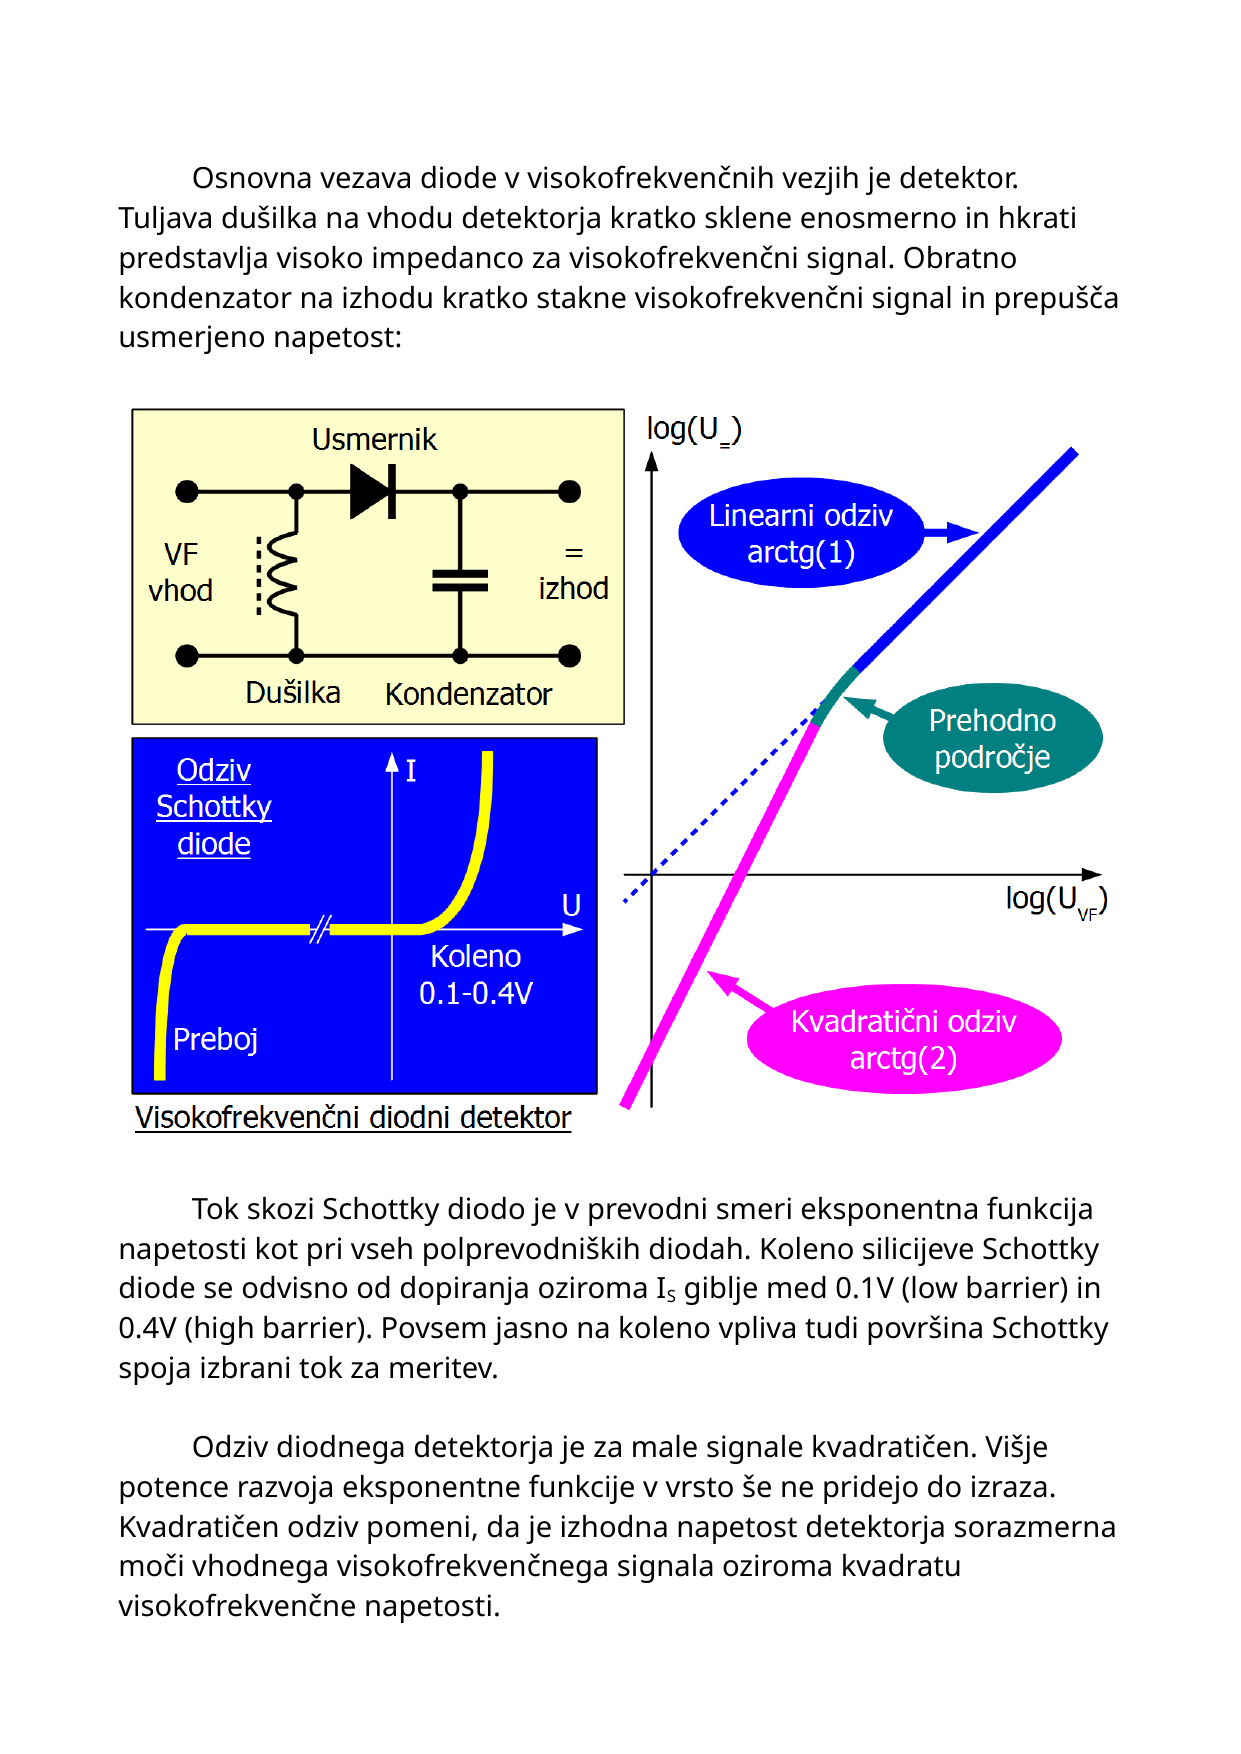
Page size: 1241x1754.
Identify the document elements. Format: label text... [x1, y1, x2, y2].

text Tok skozi Schottky diodo je v prevodni smeri eksponentna funkcija napetosti kot pri vseh polprevodniških diodah. Koleno silicijeve Schottky diode se odvisno od dopiranja oziroma IS giblje med 0.1V (low barrier) in 0.4V (high barrier). Povsem jasno na koleno vpliva tudi površina Schottky spoja izbrani tok za meritev. [118, 1188, 1122, 1387]
picture [118, 396, 1122, 1149]
text Osnovna vezava diode v visokofrekvenčnih vezjih je detektor. Tuljava dušilka na vhodu detektorja kratko sklene enosmerno in hkrati predstavlja visoko impedanco za visokofrekvenčni signal. Obratno kondenzator na izhodu kratko stakne visokofrekvenčni signal in prepušča usmerjeno napetost: [118, 158, 1122, 356]
text Odziv diodnega detektorja je za male signale kvadratičen. Višje potence razvoja eksponentne funkcije v vrsto še ne pridejo do izraza. Kvadratičen odziv pomeni, da je izhodna napetost detektorja sorazmerna moči vhodnega visokofrekvenčnega signala oziroma kvadratu visokofrekvenčne napetosti. [118, 1427, 1122, 1625]
